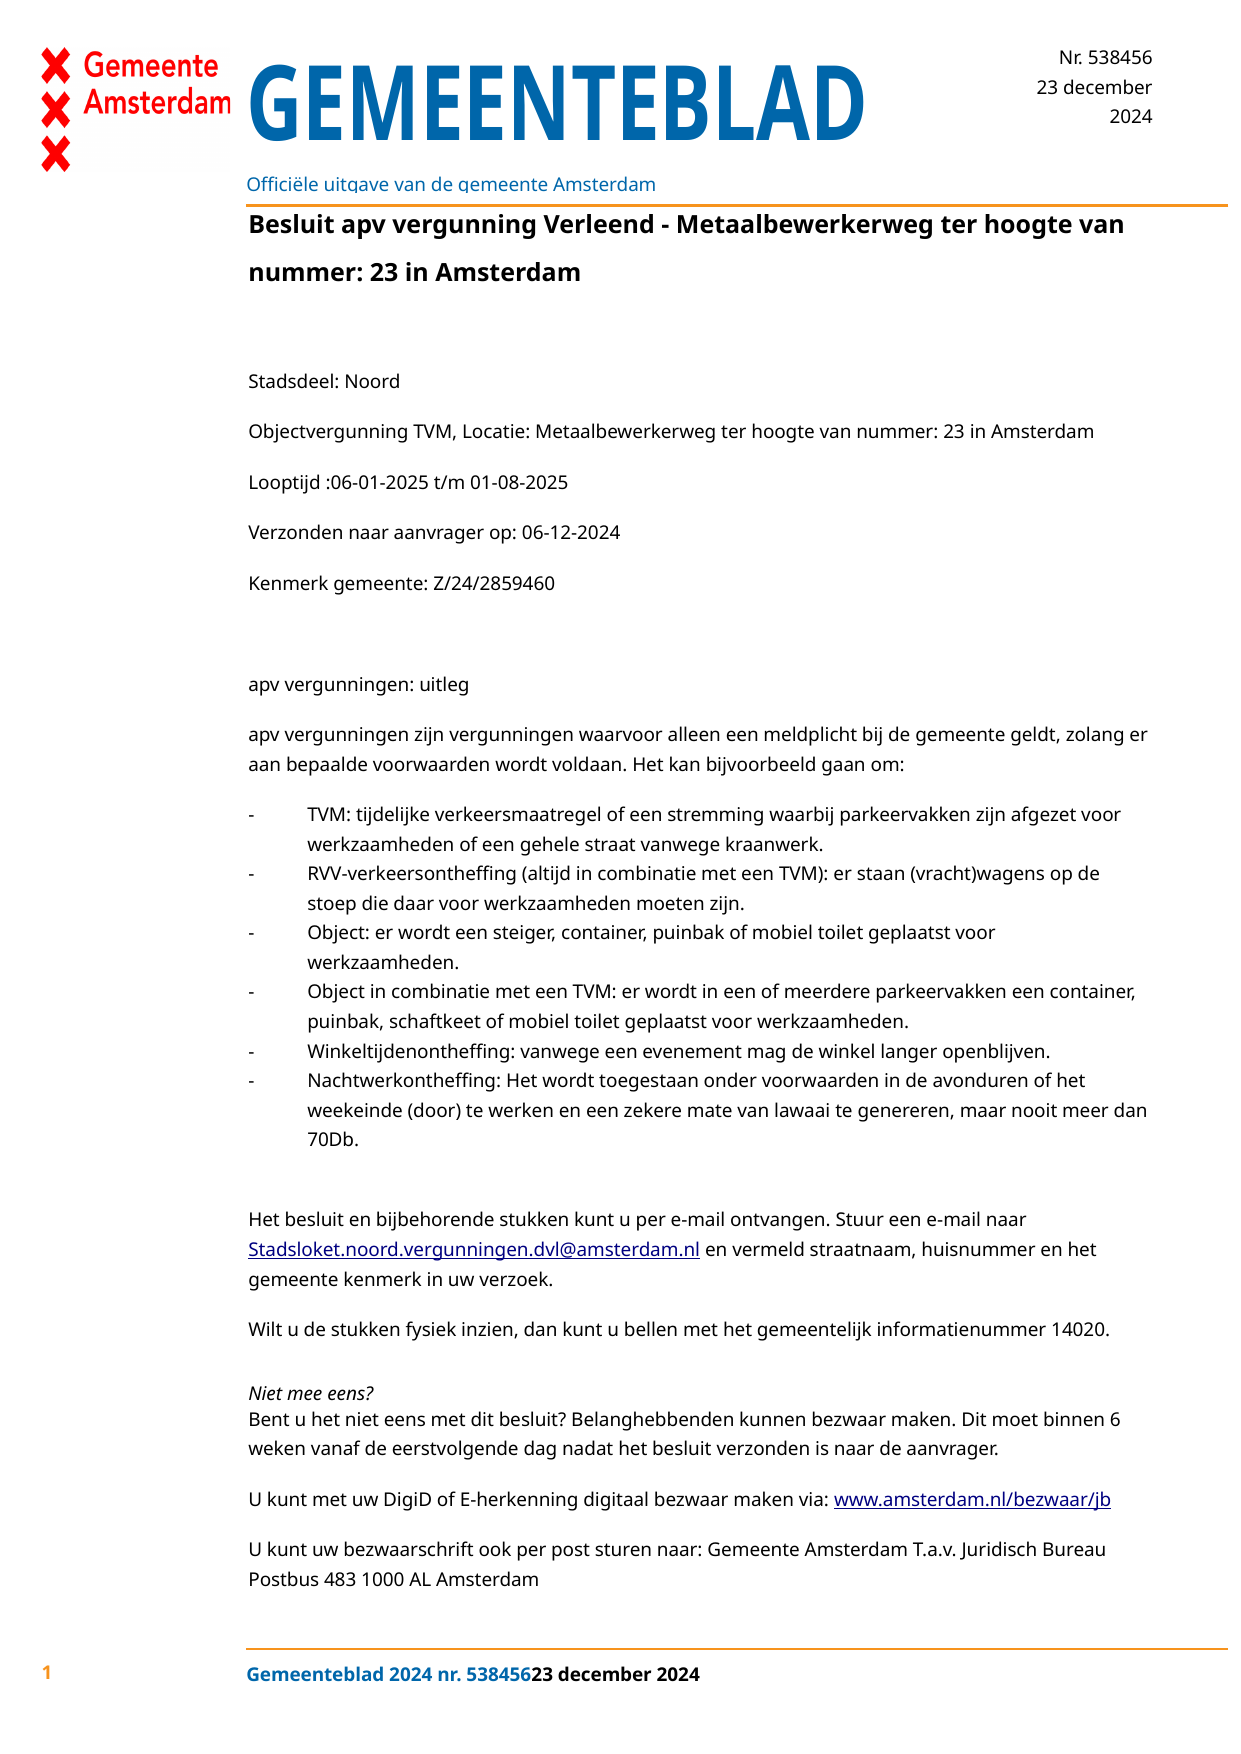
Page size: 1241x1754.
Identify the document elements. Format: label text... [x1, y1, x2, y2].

list TVM: tijdelijke verkeersmaatregel of een stremming waarbij parkeervakken zijn afgezet voor werkzaamheden of een gehele straat vanwege kraanwerk. [248, 801, 1152, 857]
text apv vergunningen zijn vergunningen waarvoor alleen een meldplicht bij de gemeente geldt, zolang er aan bepaalde voorwaarden wordt voldaan. Het kan bijvoorbeeld gaan om: [248, 721, 1152, 777]
list Object in combinatie met een TVM: er wordt in een of meerdere parkeervakken een container, puinbak, schaftkeet of mobiel toilet geplaatst voor werkzaamheden. [248, 979, 1152, 1034]
text Bent u het niet eens met dit besluit? Belanghebbenden kunnen bezwaar maken. Dit moet binnen 6 weken vanaf de eerstvolgende dag nadat het besluit verzonden is naar de aanvrager. [248, 1406, 1152, 1461]
text Niet mee eens? [248, 1380, 1152, 1406]
text Besluit apv vergunning Verleend - Metaalbewerkerweg ter hoogte van nummer: 23 in Amsterdam [248, 207, 1152, 288]
text Verzonden naar aanvrager op: 06-12-2024 [248, 519, 1152, 545]
list RVV-verkeersontheffing (altijd in combinatie met een TVM): er staan (vracht)wagens op de stoep die daar voor werkzaamheden moeten zijn. [248, 860, 1152, 916]
text U kunt uw bezwaarschrift ook per post sturen naar: Gemeente Amsterdam T.a.v. Juridisch Bureau Postbus 483 1000 AL Amsterdam [248, 1536, 1152, 1592]
text Stadsdeel: Noord [248, 368, 1152, 394]
text Kenmerk gemeente: Z/24/2859460 [248, 570, 1152, 596]
list Winkeltijdenontheffing: vanwege een evenement mag de winkel langer openblijven. [248, 1038, 1152, 1064]
text apv vergunningen: uitleg [248, 671, 1152, 697]
text Wilt u de stukken fysiek inzien, dan kunt u bellen met het gemeentelijk informatienummer 14020. [248, 1316, 1152, 1342]
text Looptijd :06-01-2025 t/m 01-08-2025 [248, 469, 1152, 495]
list Object: er wordt een steiger, container, puinbak of mobiel toilet geplaatst voor werkzaamheden. [248, 919, 1152, 975]
text Objectvergunning TVM, Locatie: Metaalbewerkerweg ter hoogte van nummer: 23 in Amsterdam [248, 419, 1152, 444]
text U kunt met uw DigiD of E-herkenning digitaal bezwaar maken via: www.amsterdam.nl/bezwaar/jb [248, 1486, 1152, 1512]
list Nachtwerkontheffing: Het wordt toegestaan onder voorwaarden in de avonduren of het weekeinde (door) te werken en een zekere mate van lawaai te genereren, maar nooit meer dan 70Db. [248, 1067, 1152, 1152]
text Het besluit en bijbehorende stukken kunt u per e-mail ontvangen. Stuur een e-mail naar Stadsloket.noord.vergunningen.dvl@amsterdam.nl en vermeld straatnaam, huisnummer en het gemeente kenmerk in uw verzoek. [248, 1207, 1152, 1292]
picture [41, 47, 231, 172]
